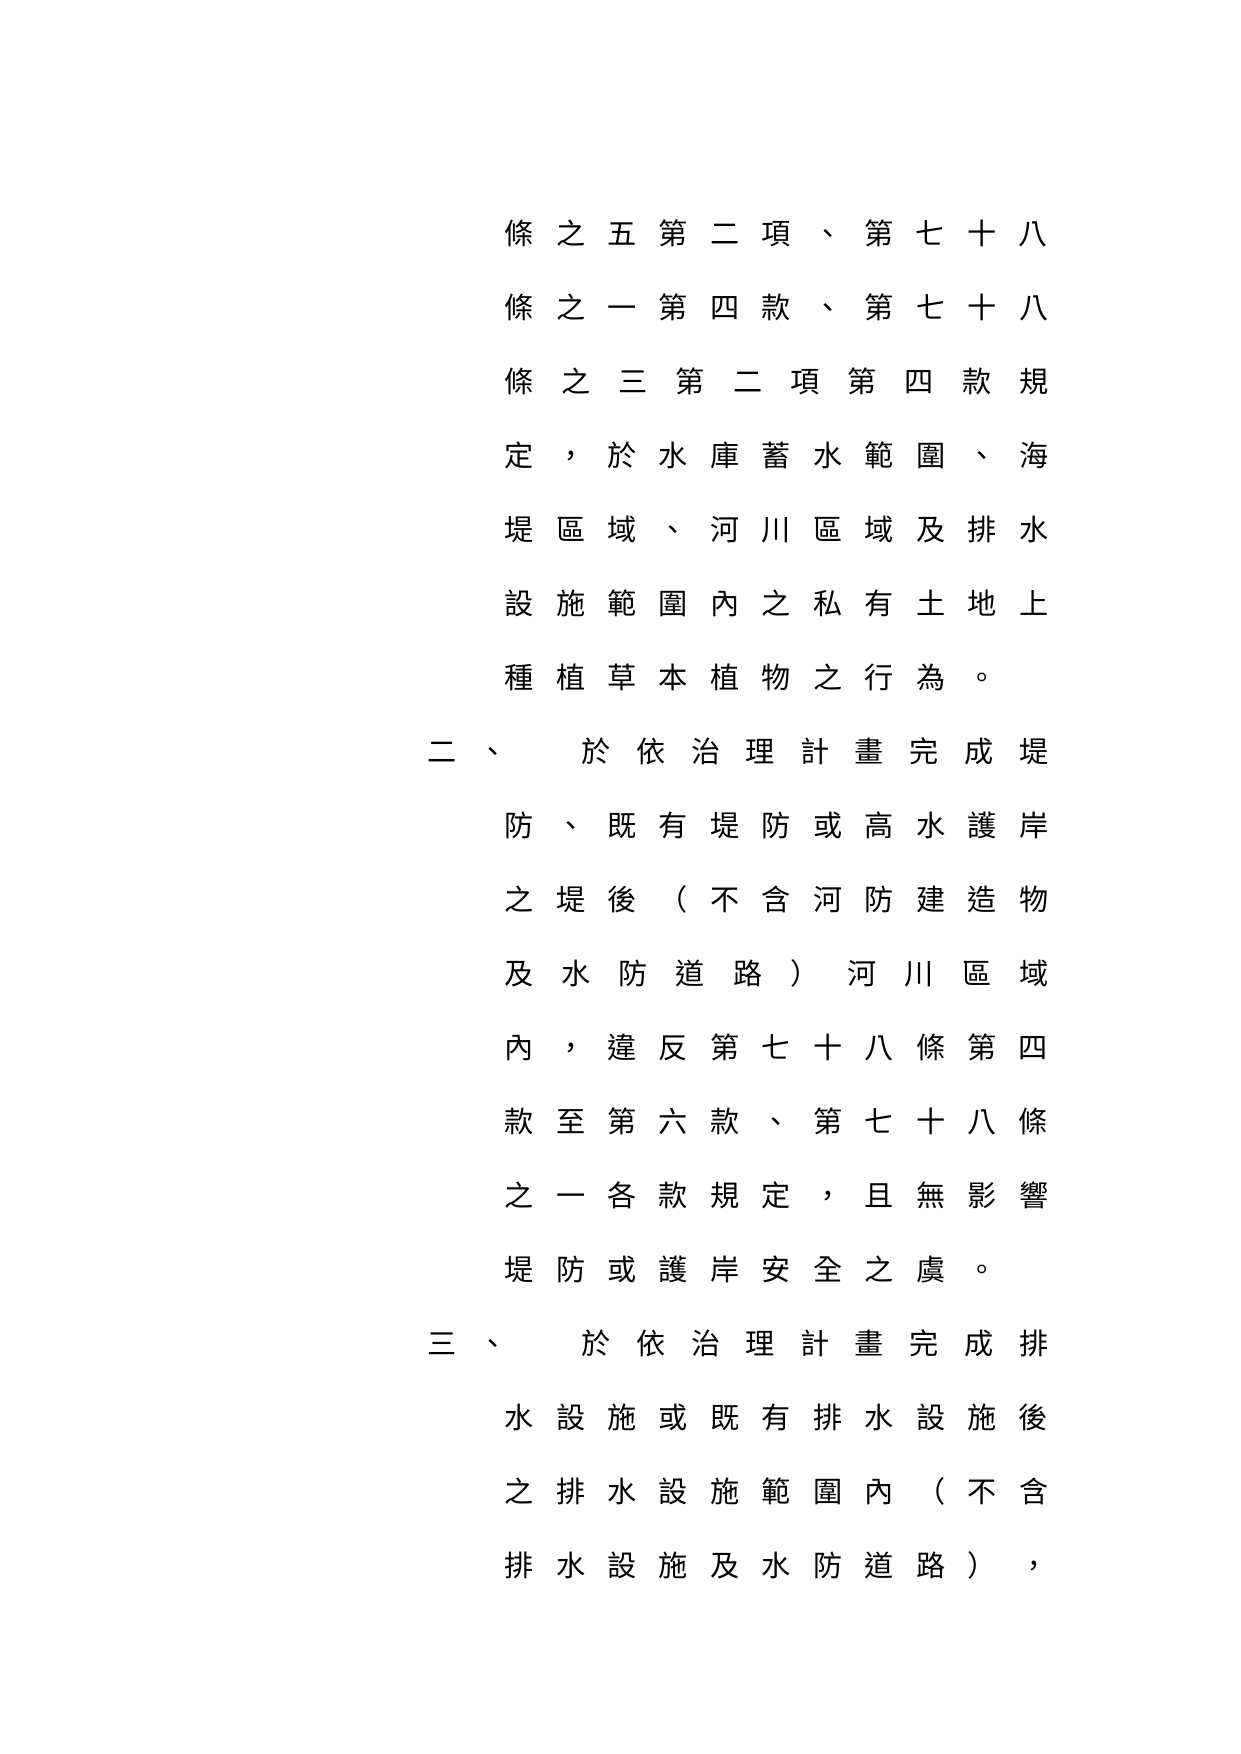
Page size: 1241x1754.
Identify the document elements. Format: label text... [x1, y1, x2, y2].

text 三、 於依治理計畫完成排水設施或既有排水設施後之排水設施範圍內（不含排水設施及水防道路）， [421, 1304, 1070, 1600]
text 條之五第二項、第七十八條之一第四款、第七十八條之三第二項第四款規定，於水庫蓄水範圍、海堤區域、河川區域及排水設施範圍內之私有土地上種植草本植物之行為。 [421, 195, 1070, 713]
text 二、 於依治理計畫完成堤防、既有堤防或高水護岸之堤後（不含河防建造物及水防道路）河川區域內，違反第七十八條第四款至第六款、第七十八條之一各款規定，且無影響堤防或護岸安全之虞。 [420, 713, 1070, 1304]
